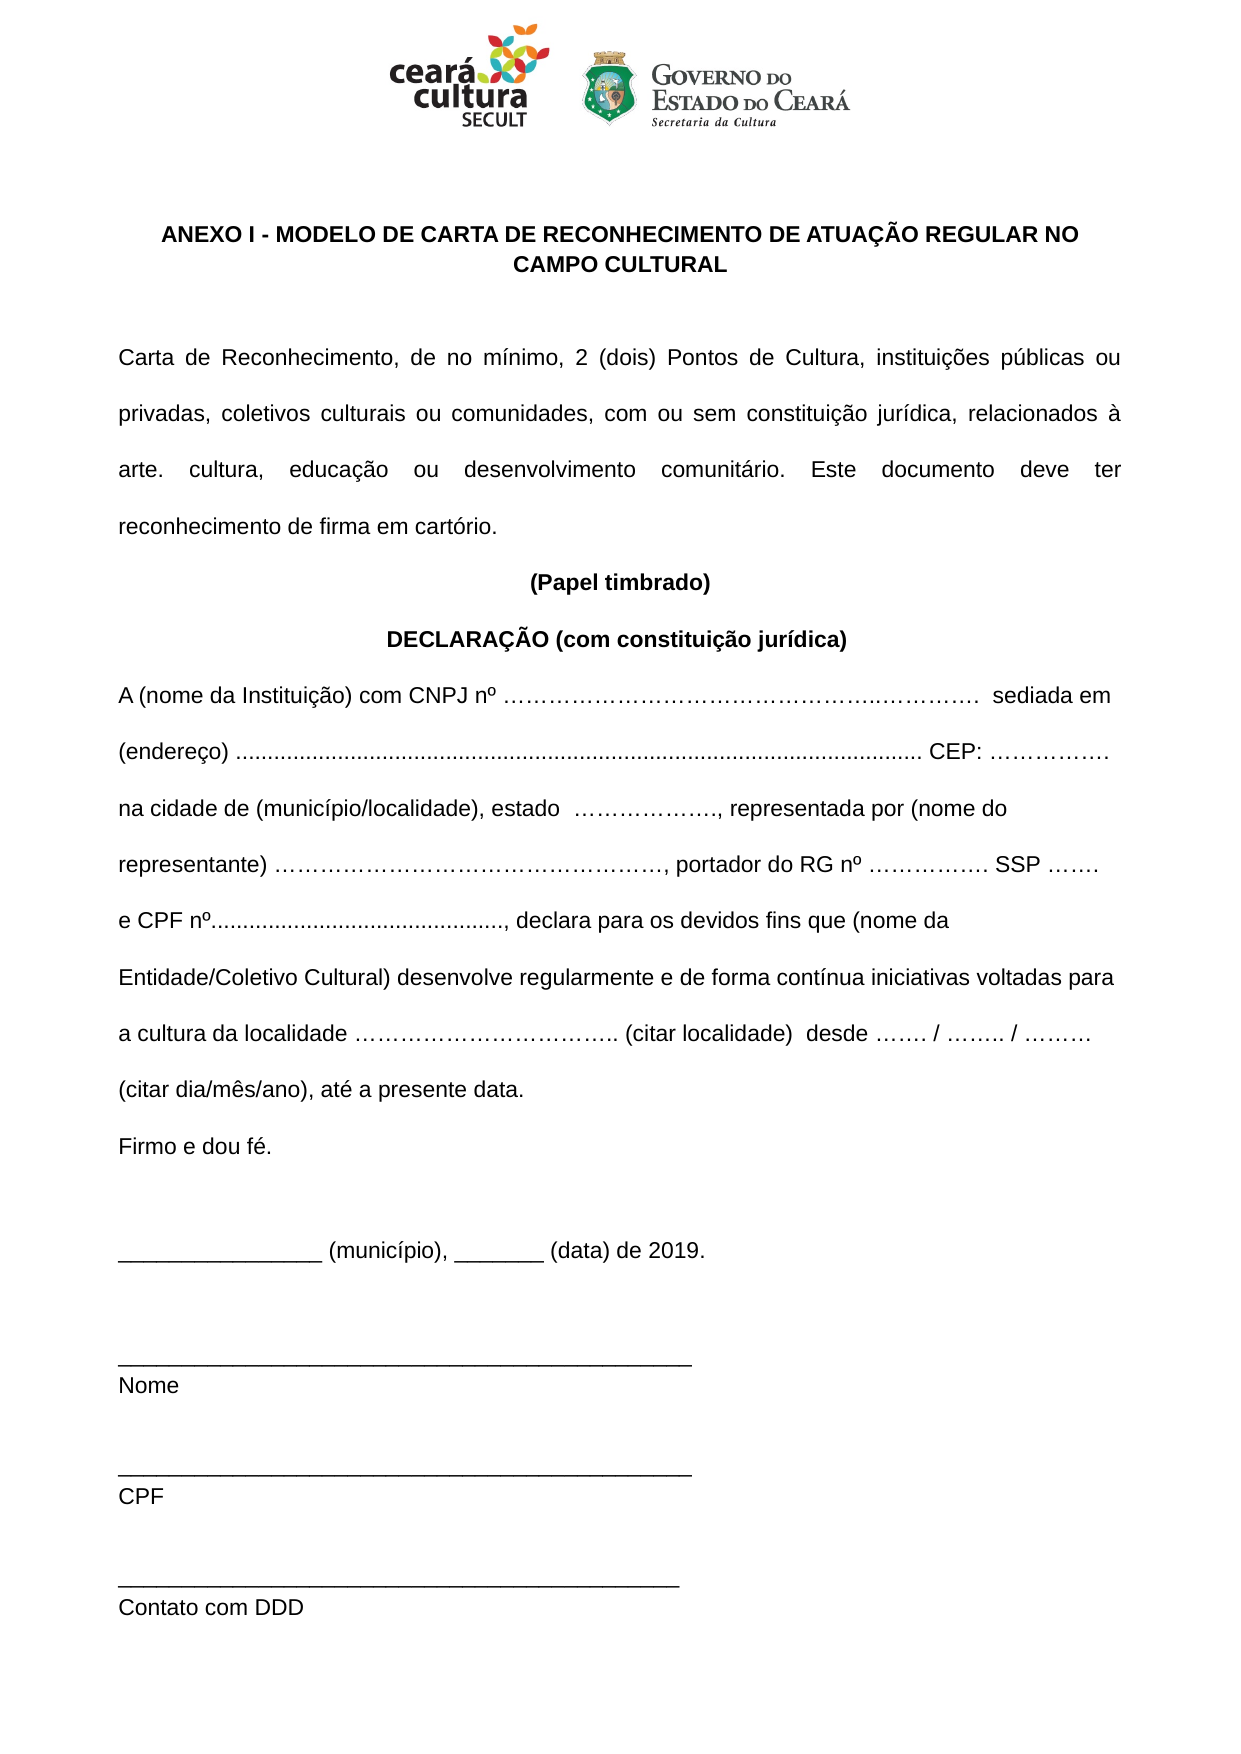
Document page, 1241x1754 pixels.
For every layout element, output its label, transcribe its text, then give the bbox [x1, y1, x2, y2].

text ANEXO I - MODELO DE CARTA DE RECONHECIMENTO DE ATUAÇÃO REGULAR NO CAMPO CULTURAL [118, 221, 1122, 278]
text _____________________________________________ [118, 1341, 1122, 1367]
text _____________________________________________ [118, 1451, 1122, 1478]
text A (nome da Instituição) com CNPJ nº …………………………………………..…………. sediada em (endereço) ............................................................................................................ CEP: ……………. [118, 682, 1122, 764]
text (Papel timbrado) [118, 569, 1122, 596]
text ____________________________________________ [118, 1562, 1122, 1588]
text Firmo e dou fé. [118, 1133, 1122, 1159]
text DECLARAÇÃO (com constituição jurídica) [118, 626, 1122, 652]
picture [385, 0, 856, 162]
text Nome [118, 1372, 1122, 1398]
text na cidade de (município/localidade), estado ………………., representada por (nome do representante) ……………………………………………, portador do RG nº ……………. SSP ……. e CPF nº.............................................., declara para os devidos fins que (nome da Entidade/Coletivo Cultural) desenvolve regularmente e de forma contínua iniciativas voltadas para a cultura da localidade …………………………….. (citar localidade) desde ……. / …….. / ……… (citar dia/mês/ano), até a presente data. [118, 794, 1122, 1103]
text ________________ (município), _______ (data) de 2019. [118, 1237, 1122, 1263]
text CPF [118, 1483, 1122, 1509]
text Contato com DDD [118, 1594, 1122, 1620]
text Carta de Reconhecimento, de no mínimo, 2 (dois) Pontos de Cultura, instituições públicas ou privadas, coletivos culturais ou comunidades, com ou sem constituição jurídica, relacionados à arte. cultura, educação ou desenvolvimento comunitário. Este documento deve ter reconhecimento de firma em cartório. [118, 344, 1122, 539]
